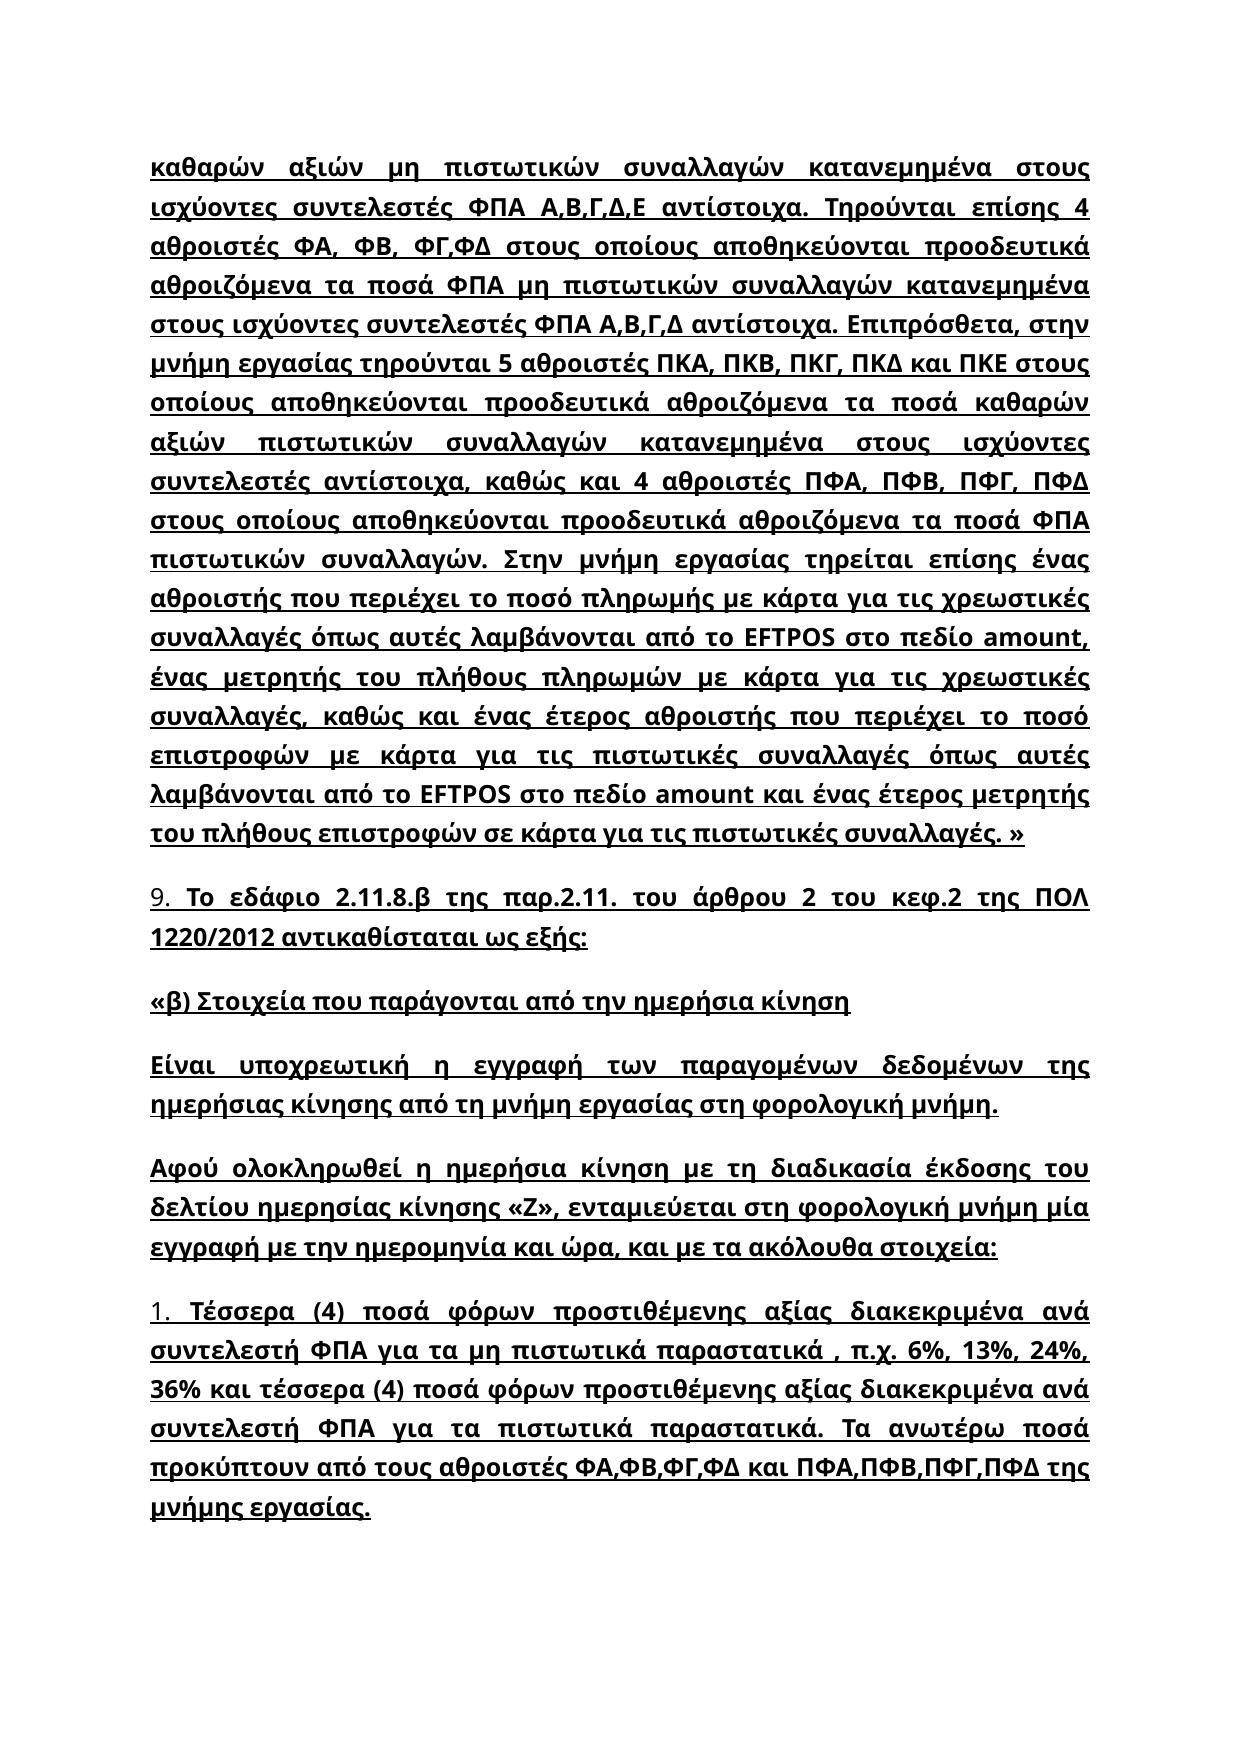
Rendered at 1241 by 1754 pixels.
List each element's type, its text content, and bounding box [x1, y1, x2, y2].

text συντελεστή ΦΠΑ για τα πιστωτικά παραστατικά. Τα ανωτέρω ποσά [150, 1402, 1090, 1440]
text αθροιζόμενα τα ποσά ΦΠΑ μη πιστωτικών συναλλαγών κατανεμημένα [150, 259, 1090, 296]
text δελτίου ημερησίας κίνησης «Ζ», ενταμιεύεται στη φορολογική μνήμη μία [150, 1182, 1090, 1219]
text εγγραφή με την ημερομηνία και ώρα, και με τα ακόλουθα στοιχεία: [150, 1221, 1090, 1263]
text 1. Τέσσερα (4) ποσά φόρων προστιθέμενης αξίας διακεκριμένα ανά [150, 1293, 1090, 1322]
text μνήμη εργασίας τηρούνται 5 αθροιστές ΠΚΑ, ΠΚΒ, ΠΚΓ, ΠΚΔ και ΠΚΕ στους [150, 337, 1090, 375]
text προκύπτουν από τους αθροιστές ΦΑ,ΦΒ,ΦΓ,ΦΔ και ΠΦΑ,ΠΦΒ,ΠΦΓ,ΠΦΔ της [150, 1442, 1090, 1479]
text Αφού ολοκληρωθεί η ημερήσια κίνηση με τη διαδικασία έκδοσης του [150, 1151, 1090, 1180]
text ημερήσιας κίνησης από τη μνήμη εργασίας στη φορολογική μνήμη. [150, 1078, 1090, 1121]
text ένας μετρητής του πλήθους πληρωμών με κάρτα για τις χρεωστικές [150, 651, 1090, 688]
text συναλλαγές όπως αυτές λαμβάνονται από το EFTPOS στο πεδίο amount, [150, 612, 1090, 649]
text επιστροφών με κάρτα για τις πιστωτικές συναλλαγές όπως αυτές [150, 729, 1090, 766]
text 9. Το εδάφιο 2.11.8.β της παρ.2.11. του άρθρου 2 του κεφ.2 της ΠΟΛ [150, 880, 1090, 909]
text στους ισχύοντες συντελεστές ΦΠΑ Α,Β,Γ,Δ αντίστοιχα. Επιπρόσθετα, στην [150, 298, 1090, 336]
text συντελεστές αντίστοιχα, καθώς και 4 αθροιστές ΠΦΑ, ΠΦΒ, ΠΦΓ, ΠΦΔ [150, 455, 1090, 492]
text «β) Στοιχεία που παράγονται από την ημερήσια κίνηση [150, 983, 1090, 1017]
text αξιών πιστωτικών συναλλαγών κατανεμημένα στους ισχύοντες [150, 416, 1090, 453]
text Είναι υποχρεωτική η εγγραφή των παραγομένων δεδομένων της [150, 1047, 1090, 1076]
text ισχύοντες συντελεστές ΦΠΑ Α,Β,Γ,Δ,Ε αντίστοιχα. Τηρούνται επίσης 4 [150, 181, 1090, 218]
text αθροιστές ΦΑ, ΦΒ, ΦΓ,ΦΔ στους οποίους αποθηκεύονται προοδευτικά [150, 220, 1090, 257]
text του πλήθους επιστροφών σε κάρτα για τις πιστωτικές συναλλαγές. » [150, 807, 1090, 850]
text μνήμης εργασίας. [150, 1481, 1090, 1523]
text στους οποίους αποθηκεύονται προοδευτικά αθροιζόμενα τα ποσά ΦΠΑ [150, 494, 1090, 531]
text πιστωτικών συναλλαγών. Στην μνήμη εργασίας τηρείται επίσης ένας [150, 533, 1090, 571]
text οποίους αποθηκεύονται προοδευτικά αθροιζόμενα τα ποσά καθαρών [150, 377, 1090, 414]
text 36% και τέσσερα (4) ποσά φόρων προστιθέμενης αξίας διακεκριμένα ανά [150, 1363, 1090, 1401]
text 1220/2012 αντικαθίσταται ως εξής: [150, 911, 1090, 953]
text αθροιστής που περιέχει το ποσό πληρωμής με κάρτα για τις χρεωστικές [150, 572, 1090, 610]
text καθαρών αξιών μη πιστωτικών συναλλαγών κατανεμημένα στους [150, 150, 1090, 179]
text λαμβάνονται από το EFTPOS στο πεδίο amount και ένας έτερος μετρητής [150, 768, 1090, 806]
text συντελεστή ΦΠΑ για τα μη πιστωτικά παραστατικά , π.χ. 6%, 13%, 24%, [150, 1324, 1090, 1361]
text συναλλαγές, καθώς και ένας έτερος αθροιστής που περιέχει το ποσό [150, 690, 1090, 727]
